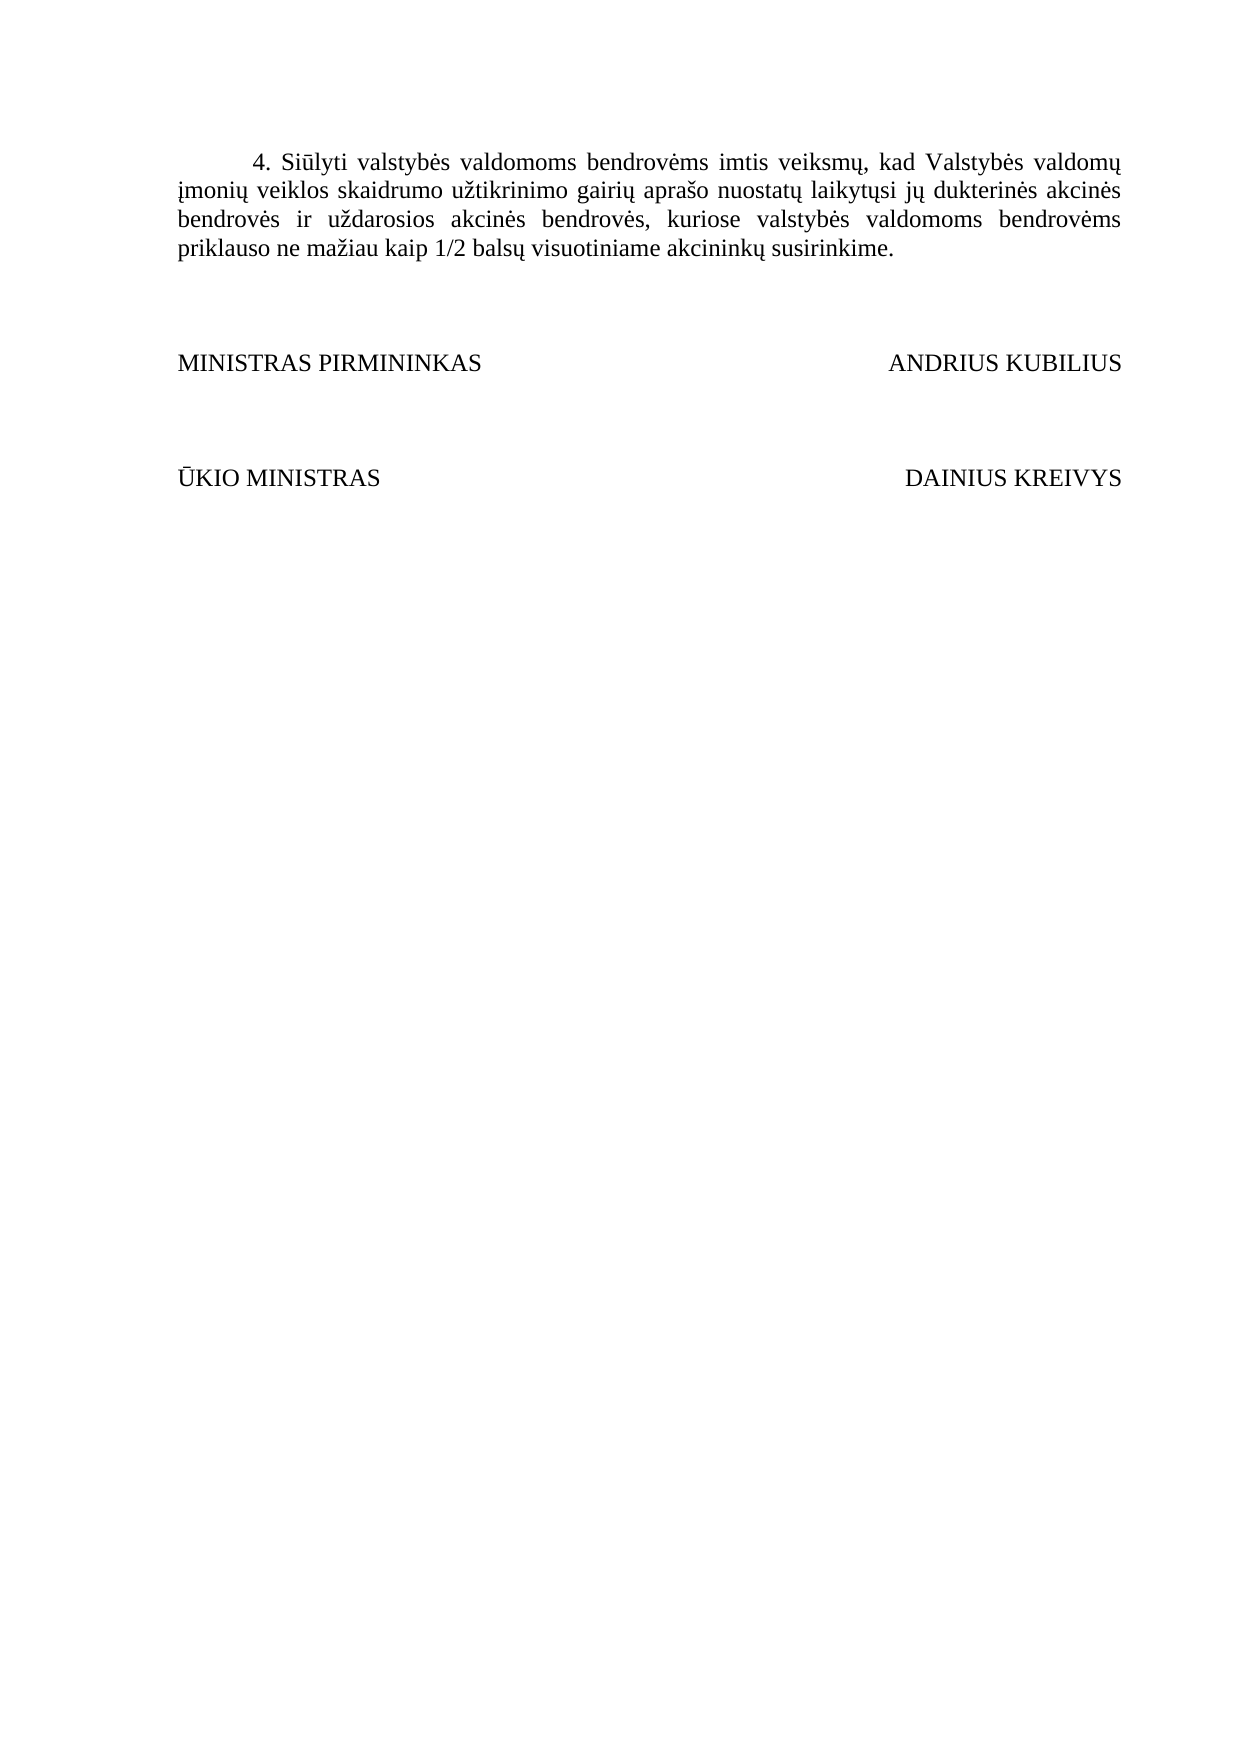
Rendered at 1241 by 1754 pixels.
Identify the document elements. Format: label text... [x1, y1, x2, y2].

text MINISTRAS PIRMININKAS ANDRIUS KUBILIUS [177, 348, 1122, 377]
text 4. Siūlyti valstybės valdomoms bendrovėms imtis veiksmų, kad Valstybės valdomų įmonių veiklos skaidrumo užtikrinimo gairių aprašo nuostatų laikytųsi jų dukterinės akcinės bendrovės ir uždarosios akcinės bendrovės, kuriose valstybės valdomoms bendrovėms priklauso ne mažiau kaip 1/2 balsų visuotiniame akcininkų susirinkime. [177, 147, 1122, 262]
text ŪKIO MINISTRAS DAINIUS KREIVYS [177, 463, 1122, 492]
